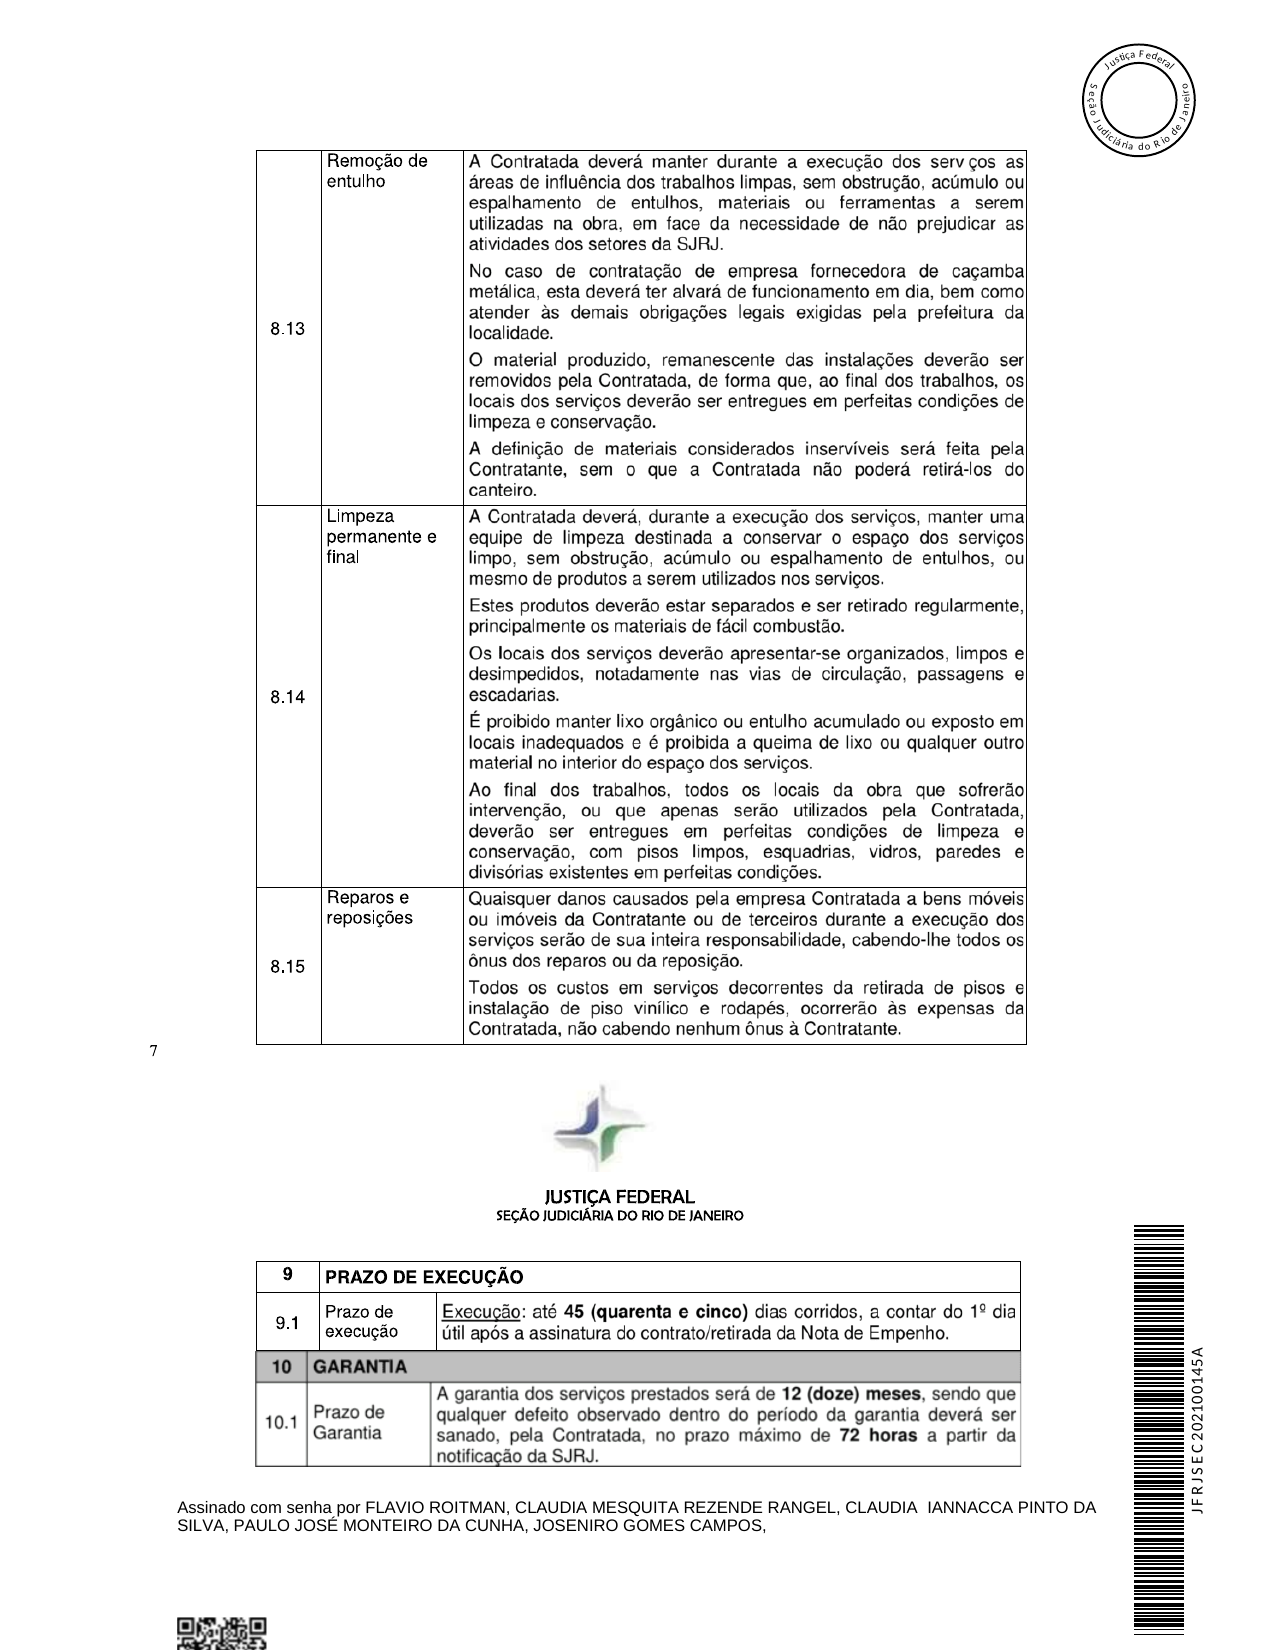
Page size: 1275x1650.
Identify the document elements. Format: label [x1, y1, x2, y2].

table_cell [464, 888, 1026, 1044]
table_header [320, 1262, 1020, 1292]
table_cell [464, 506, 1026, 887]
table_header [257, 151, 321, 505]
table_cell [320, 1293, 436, 1350]
table_cell [322, 888, 463, 1044]
table_cell [257, 888, 321, 1044]
table_header [322, 151, 463, 505]
table_cell [257, 506, 321, 887]
table_cell [322, 506, 463, 887]
table_header [257, 1262, 319, 1292]
table_cell [437, 1293, 1020, 1350]
table_header [464, 151, 1026, 505]
table_cell [257, 1293, 319, 1350]
